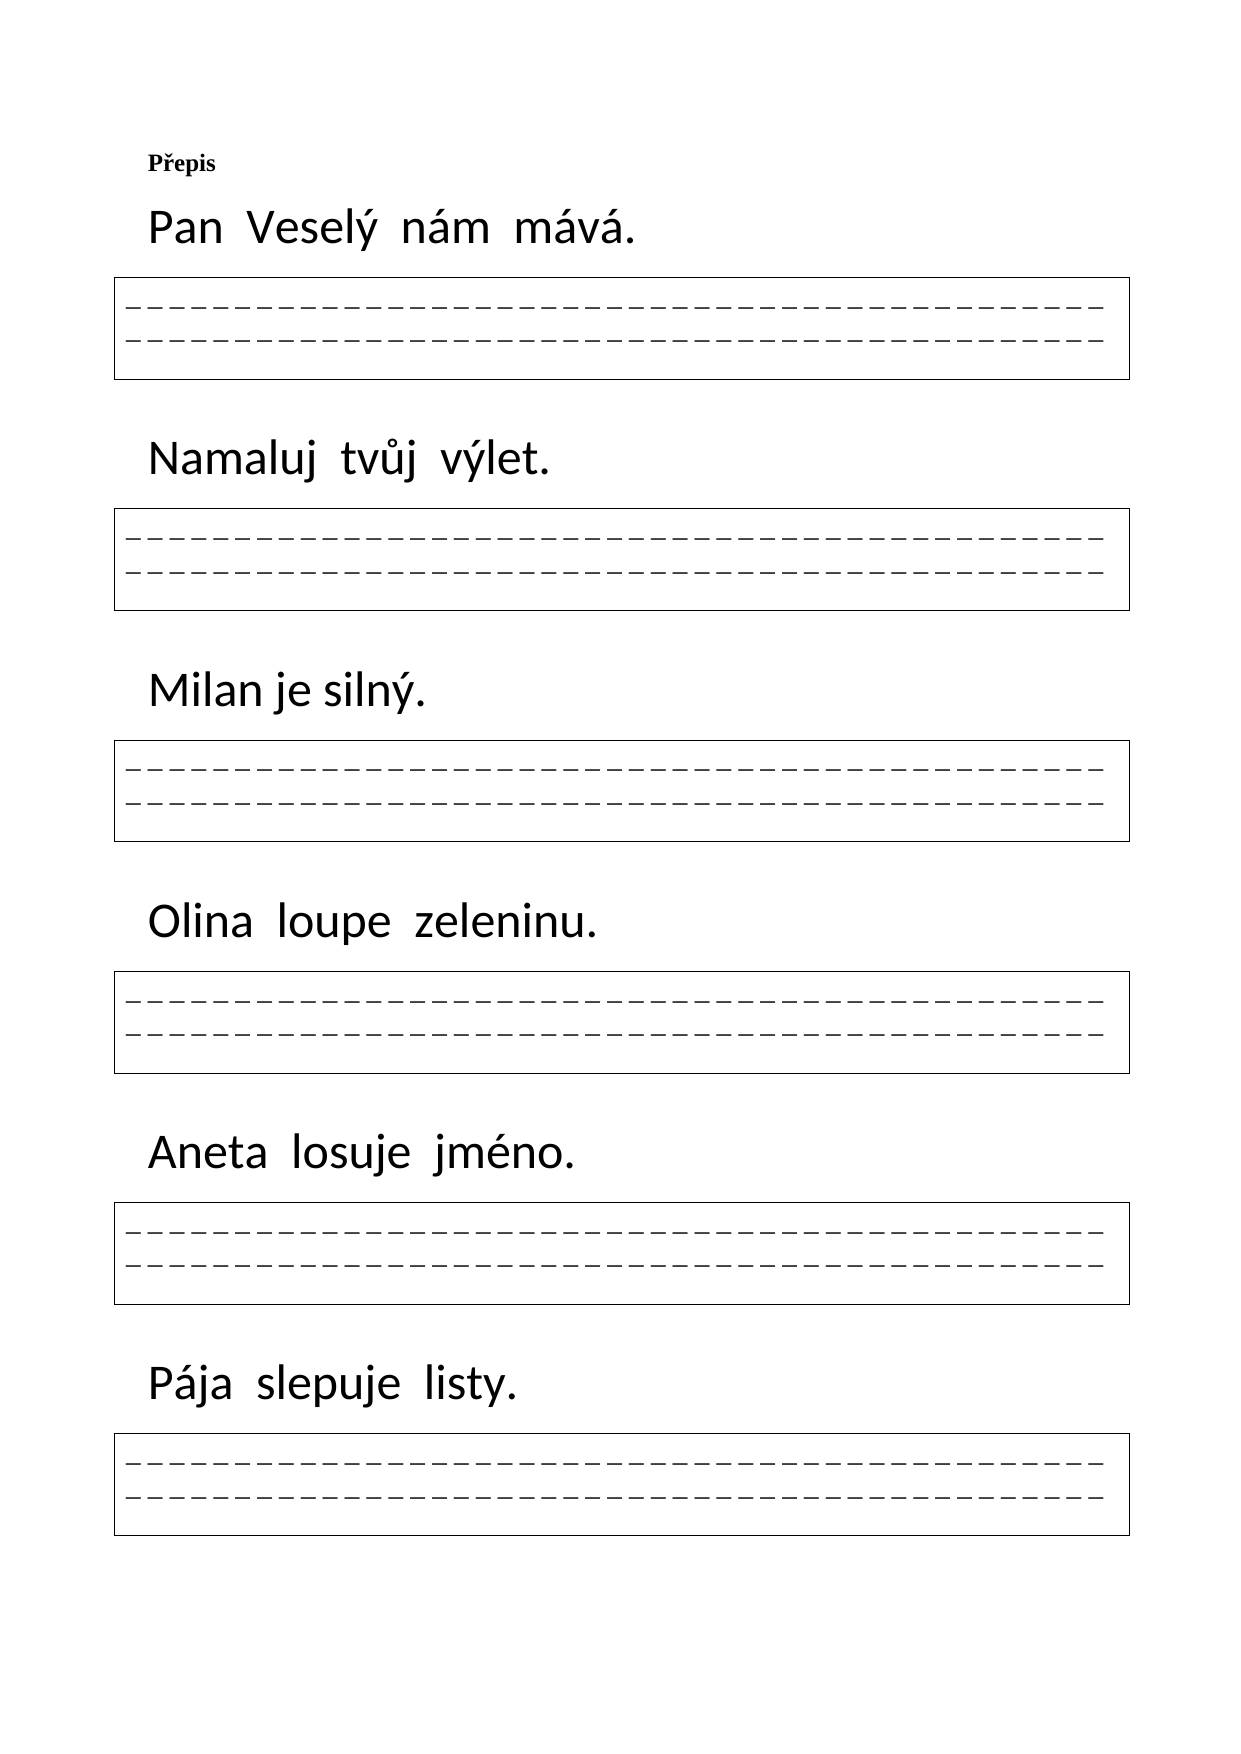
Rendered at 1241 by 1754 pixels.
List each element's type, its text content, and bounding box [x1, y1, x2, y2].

table_header _ _ _ _ _ _ _ _ _ _ _ _ _ _ _ _ _ _ _ _ _ _ _ _ _ _ _ _ _ _ _ _ _ _ _ _ _ _ _ _ _ _ _ _ _ _ _ _ _ _ _ _ _ _ _ _ _ _ _ _ _ _ _ _ _ _ _ _ _ _ _ _ _ _ _ _ _ _ _ _ _ _ _ _ _ _ _ _ _ _ [115, 1203, 1129, 1304]
text Aneta losuje jméno. [148, 1120, 1093, 1181]
table_header _ _ _ _ _ _ _ _ _ _ _ _ _ _ _ _ _ _ _ _ _ _ _ _ _ _ _ _ _ _ _ _ _ _ _ _ _ _ _ _ _ _ _ _ _ _ _ _ _ _ _ _ _ _ _ _ _ _ _ _ _ _ _ _ _ _ _ _ _ _ _ _ _ _ _ _ _ _ _ _ _ _ _ _ _ _ _ _ _ _ [115, 1434, 1129, 1535]
text Olina loupe zeleninu. [148, 889, 1093, 950]
table_header _ _ _ _ _ _ _ _ _ _ _ _ _ _ _ _ _ _ _ _ _ _ _ _ _ _ _ _ _ _ _ _ _ _ _ _ _ _ _ _ _ _ _ _ _ _ _ _ _ _ _ _ _ _ _ _ _ _ _ _ _ _ _ _ _ _ _ _ _ _ _ _ _ _ _ _ _ _ _ _ _ _ _ _ _ _ _ _ _ _ [115, 278, 1129, 379]
text Milan je silný. [148, 657, 1093, 718]
text Pan Veselý nám mává. [148, 195, 1093, 256]
text Pája slepuje listy. [148, 1351, 1093, 1412]
table_header _ _ _ _ _ _ _ _ _ _ _ _ _ _ _ _ _ _ _ _ _ _ _ _ _ _ _ _ _ _ _ _ _ _ _ _ _ _ _ _ _ _ _ _ _ _ _ _ _ _ _ _ _ _ _ _ _ _ _ _ _ _ _ _ _ _ _ _ _ _ _ _ _ _ _ _ _ _ _ _ _ _ _ _ _ _ _ _ _ _ [115, 972, 1129, 1072]
table_header _ _ _ _ _ _ _ _ _ _ _ _ _ _ _ _ _ _ _ _ _ _ _ _ _ _ _ _ _ _ _ _ _ _ _ _ _ _ _ _ _ _ _ _ _ _ _ _ _ _ _ _ _ _ _ _ _ _ _ _ _ _ _ _ _ _ _ _ _ _ _ _ _ _ _ _ _ _ _ _ _ _ _ _ _ _ _ _ _ _ [115, 509, 1129, 610]
text Přepis [148, 148, 1093, 176]
table_header _ _ _ _ _ _ _ _ _ _ _ _ _ _ _ _ _ _ _ _ _ _ _ _ _ _ _ _ _ _ _ _ _ _ _ _ _ _ _ _ _ _ _ _ _ _ _ _ _ _ _ _ _ _ _ _ _ _ _ _ _ _ _ _ _ _ _ _ _ _ _ _ _ _ _ _ _ _ _ _ _ _ _ _ _ _ _ _ _ _ [115, 741, 1129, 841]
text Namaluj tvůj výlet. [148, 426, 1093, 487]
